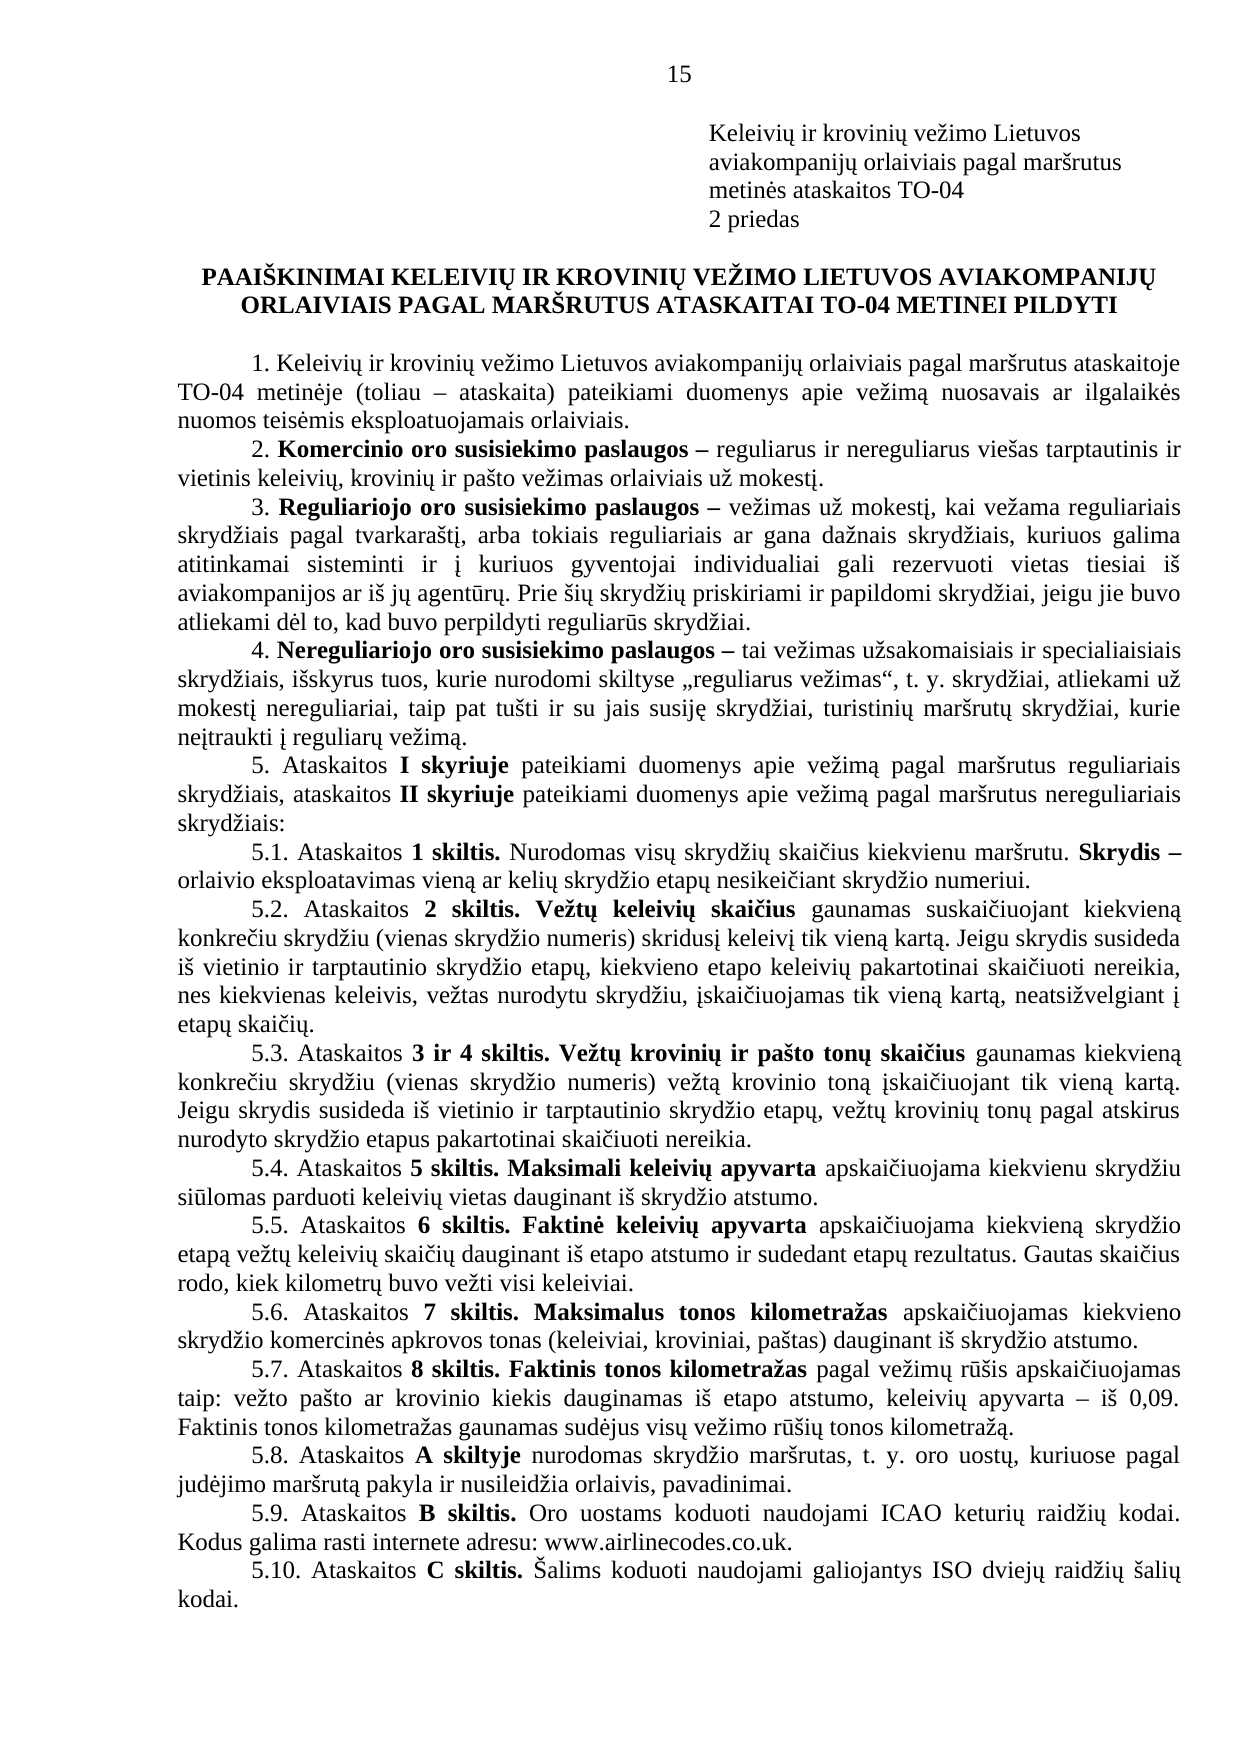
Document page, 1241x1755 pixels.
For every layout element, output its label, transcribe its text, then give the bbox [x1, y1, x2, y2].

text 2 priedas [177, 204, 1181, 233]
text 5.9. Ataskaitos B skiltis. Oro uostams koduoti naudojami ICAO keturių raidžių kodai. Kodus galima rasti internete adresu: www.airlinecodes.co.uk. [177, 1498, 1181, 1556]
text 5.4. Ataskaitos 5 skiltis. Maksimali keleivių apyvarta apskaičiuojama kiekvienu skrydžiu siūlomas parduoti keleivių vietas dauginant iš skrydžio atstumo. [177, 1153, 1181, 1211]
text 5.2. Ataskaitos 2 skiltis. Vežtų keleivių skaičius gaunamas suskaičiuojant kiekvieną konkrečiu skrydžiu (vienas skrydžio numeris) skridusį keleivį tik vieną kartą. Jeigu skrydis susideda iš vietinio ir tarptautinio skrydžio etapų, kiekvieno etapo keleivių pakartotinai skaičiuoti nereikia, nes kiekvienas keleivis, vežtas nurodytu skrydžiu, įskaičiuojamas tik vieną kartą, neatsižvelgiant į etapų skaičių. [177, 894, 1181, 1038]
text 5.10. Ataskaitos C skiltis. Šalims koduoti naudojami galiojantys ISO dviejų raidžių šalių kodai. [177, 1556, 1181, 1613]
text 4. Nereguliariojo oro susisiekimo paslaugos – tai vežimas užsakomaisiais ir specialiaisiais skrydžiais, išskyrus tuos, kurie nurodomi skiltyse „reguliarus vežimas“, t. y. skrydžiai, atliekami už mokestį nereguliariai, taip pat tušti ir su jais susiję skrydžiai, turistinių maršrutų skrydžiai, kurie neįtraukti į reguliarų vežimą. [177, 636, 1181, 751]
text 5.1. Ataskaitos 1 skiltis. Nurodomas visų skrydžių skaičius kiekvienu maršrutu. Skrydis – orlaivio eksploatavimas vieną ar kelių skrydžio etapų nesikeičiant skrydžio numeriui. [177, 837, 1181, 894]
text PAAIŠKINIMAI KELEIVIŲ IR KROVINIŲ VEŽIMO LIETUVOS AVIAKOMPANIJŲ ORLAIVIAIS PAGAL MARŠRUTUS ATASKAITAI TO-04 METINEI PILDYTI [177, 262, 1181, 319]
text 1. Keleivių ir krovinių vežimo Lietuvos aviakompanijų orlaiviais pagal maršrutus ataskaitoje TO-04 metinėje (toliau – ataskaita) pateikiami duomenys apie vežimą nuosavais ar ilgalaikės nuomos teisėmis eksploatuojamais orlaiviais. [177, 348, 1181, 434]
text 5.8. Ataskaitos A skiltyje nurodomas skrydžio maršrutas, t. y. oro uostų, kuriuose pagal judėjimo maršrutą pakyla ir nusileidžia orlaivis, pavadinimai. [177, 1441, 1181, 1498]
text 5.3. Ataskaitos 3 ir 4 skiltis. Vežtų krovinių ir pašto tonų skaičius gaunamas kiekvieną konkrečiu skrydžiu (vienas skrydžio numeris) vežtą krovinio toną įskaičiuojant tik vieną kartą. Jeigu skrydis susideda iš vietinio ir tarptautinio skrydžio etapų, vežtų krovinių tonų pagal atskirus nurodyto skrydžio etapus pakartotinai skaičiuoti nereikia. [177, 1038, 1181, 1153]
text 5. Ataskaitos I skyriuje pateikiami duomenys apie vežimą pagal maršrutus reguliariais skrydžiais, ataskaitos II skyriuje pateikiami duomenys apie vežimą pagal maršrutus nereguliariais skrydžiais: [177, 751, 1181, 837]
text 5.7. Ataskaitos 8 skiltis. Faktinis tonos kilometražas pagal vežimų rūšis apskaičiuojamas taip: vežto pašto ar krovinio kiekis dauginamas iš etapo atstumo, keleivių apyvarta – iš 0,09. Faktinis tonos kilometražas gaunamas sudėjus visų vežimo rūšių tonos kilometražą. [177, 1354, 1181, 1441]
text 2. Komercinio oro susisiekimo paslaugos – reguliarus ir nereguliarus viešas tarptautinis ir vietinis keleivių, krovinių ir pašto vežimas orlaiviais už mokestį. [177, 434, 1181, 492]
text aviakompanijų orlaiviais pagal maršrutus [177, 147, 1181, 176]
text 5.6. Ataskaitos 7 skiltis. Maksimalus tonos kilometražas apskaičiuojamas kiekvieno skrydžio komercinės apkrovos tonas (keleiviai, kroviniai, paštas) dauginant iš skrydžio atstumo. [177, 1297, 1181, 1354]
text 3. Reguliariojo oro susisiekimo paslaugos – vežimas už mokestį, kai vežama reguliariais skrydžiais pagal tvarkaraštį, arba tokiais reguliariais ar gana dažnais skrydžiais, kuriuos galima atitinkamai sisteminti ir į kuriuos gyventojai individualiai gali rezervuoti vietas tiesiai iš aviakompanijos ar iš jų agentūrų. Prie šių skrydžių priskiriami ir papildomi skrydžiai, jeigu jie buvo atliekami dėl to, kad buvo perpildyti reguliarūs skrydžiai. [177, 492, 1181, 636]
text Keleivių ir krovinių vežimo Lietuvos [709, 118, 1181, 147]
text metinės ataskaitos TO-04 [177, 176, 1181, 204]
text 5.5. Ataskaitos 6 skiltis. Faktinė keleivių apyvarta apskaičiuojama kiekvieną skrydžio etapą vežtų keleivių skaičių dauginant iš etapo atstumo ir sudedant etapų rezultatus. Gautas skaičius rodo, kiek kilometrų buvo vežti visi keleiviai. [177, 1211, 1181, 1297]
